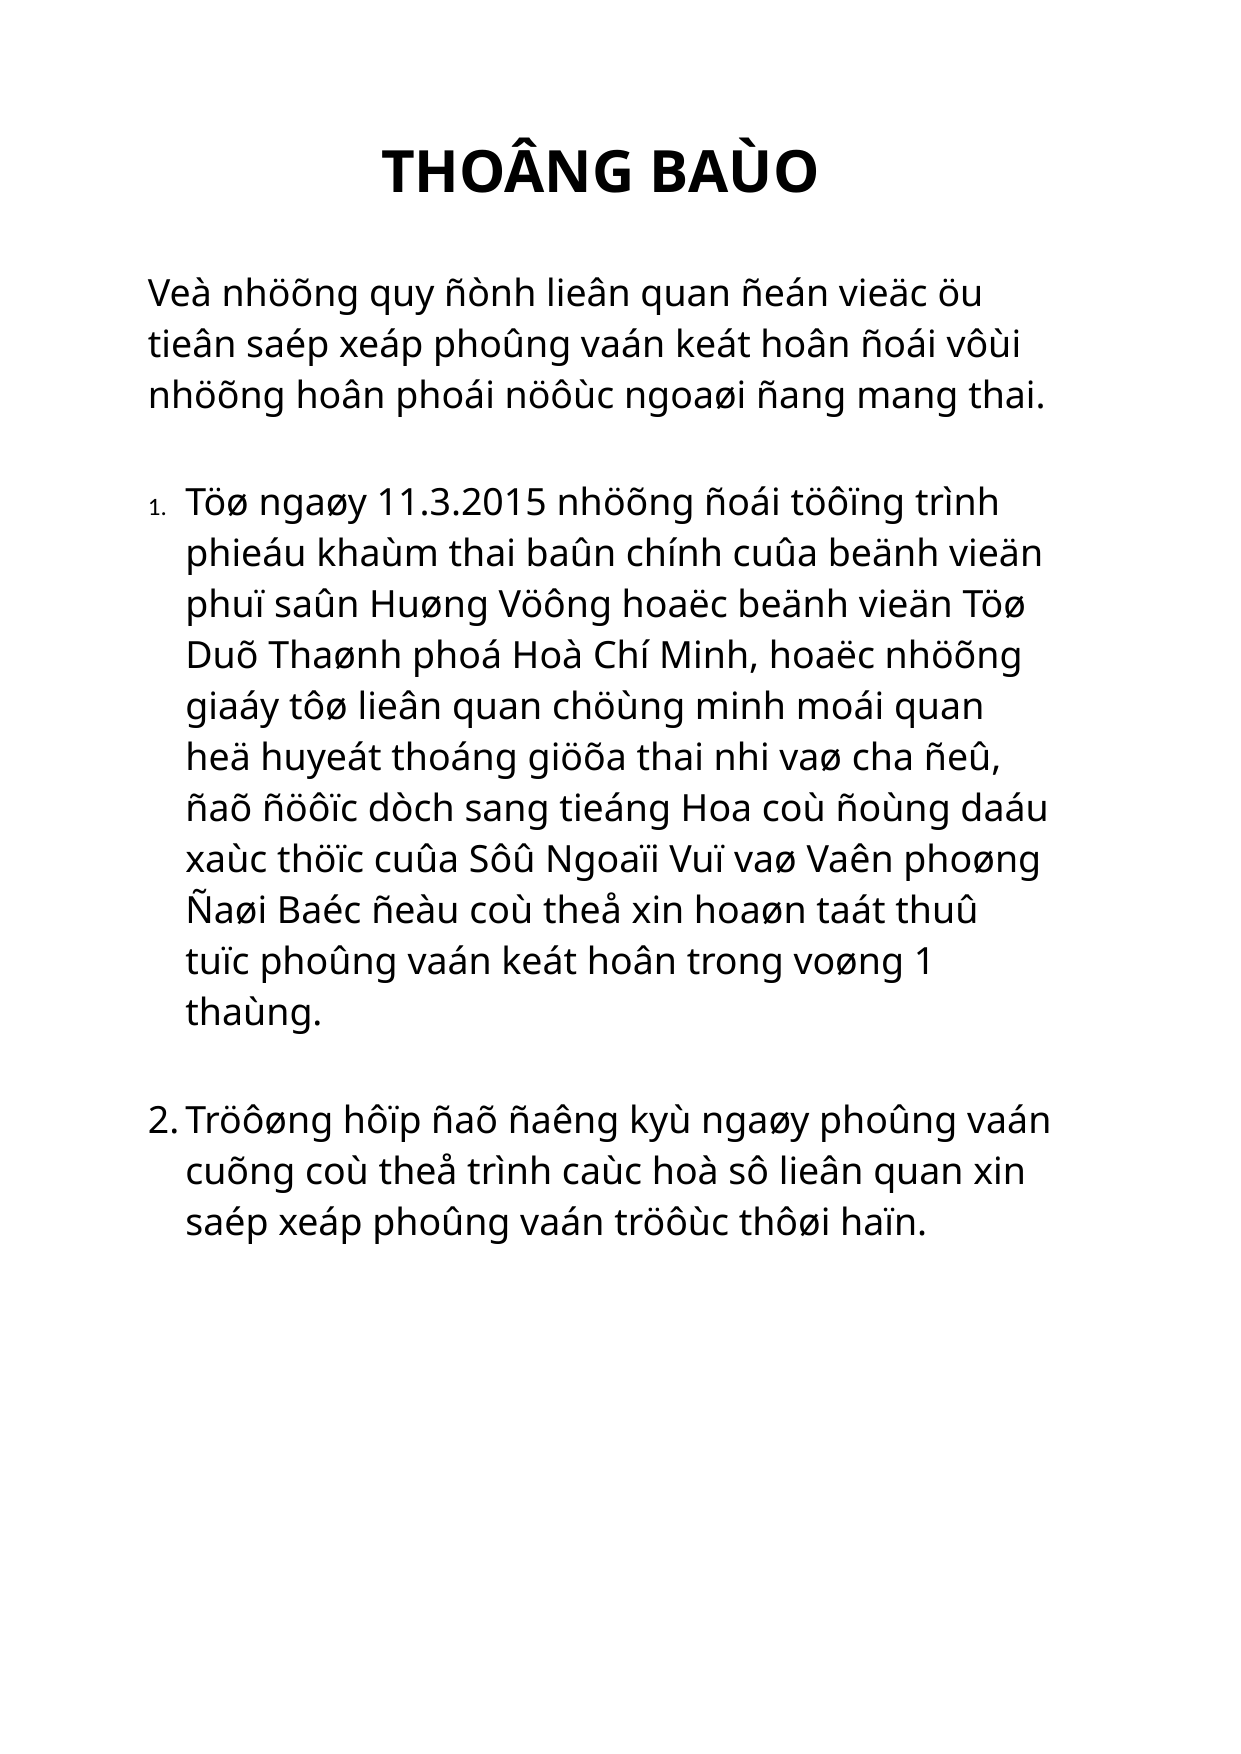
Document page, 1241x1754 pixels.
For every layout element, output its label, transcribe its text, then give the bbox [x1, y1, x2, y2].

text Veà nhöõng quy ñònh lieân quan ñeán vieäc öu tieân saép xeáp phoûng vaán keát hoân ñoái vôùi nhöõng hoân phoái nöôùc ngoaøi ñang mang thai. [148, 266, 1053, 419]
text THOÂNG BAÙO [148, 130, 1053, 209]
list Töø ngaøy 11.3.2015 nhöõng ñoái töôïng trình phieáu khaùm thai baûn chính cuûa beänh vieän phuï saûn Huøng Vöông hoaëc beänh vieän Töø Duõ Thaønh phoá Hoà Chí Minh, hoaëc nhöõng giaáy tôø lieân quan chöùng minh moái quan heä huyeát thoáng giöõa thai nhi vaø cha ñeû, ñaõ ñöôïc dòch sang tieáng Hoa coù ñoùng daáu xaùc thöïc cuûa Sôû Ngoaïi Vuï vaø Vaên phoøng Ñaøi Baéc ñeàu coù theå xin hoaøn taát thuû tuïc phoûng vaán keát hoân trong voøng 1 thaùng. [148, 475, 1053, 1037]
list Tröôøng hôïp ñaõ ñaêng kyù ngaøy phoûng vaán cuõng coù theå trình caùc hoà sô lieân quan xin saép xeáp phoûng vaán tröôùc thôøi haïn. [148, 1093, 1053, 1246]
